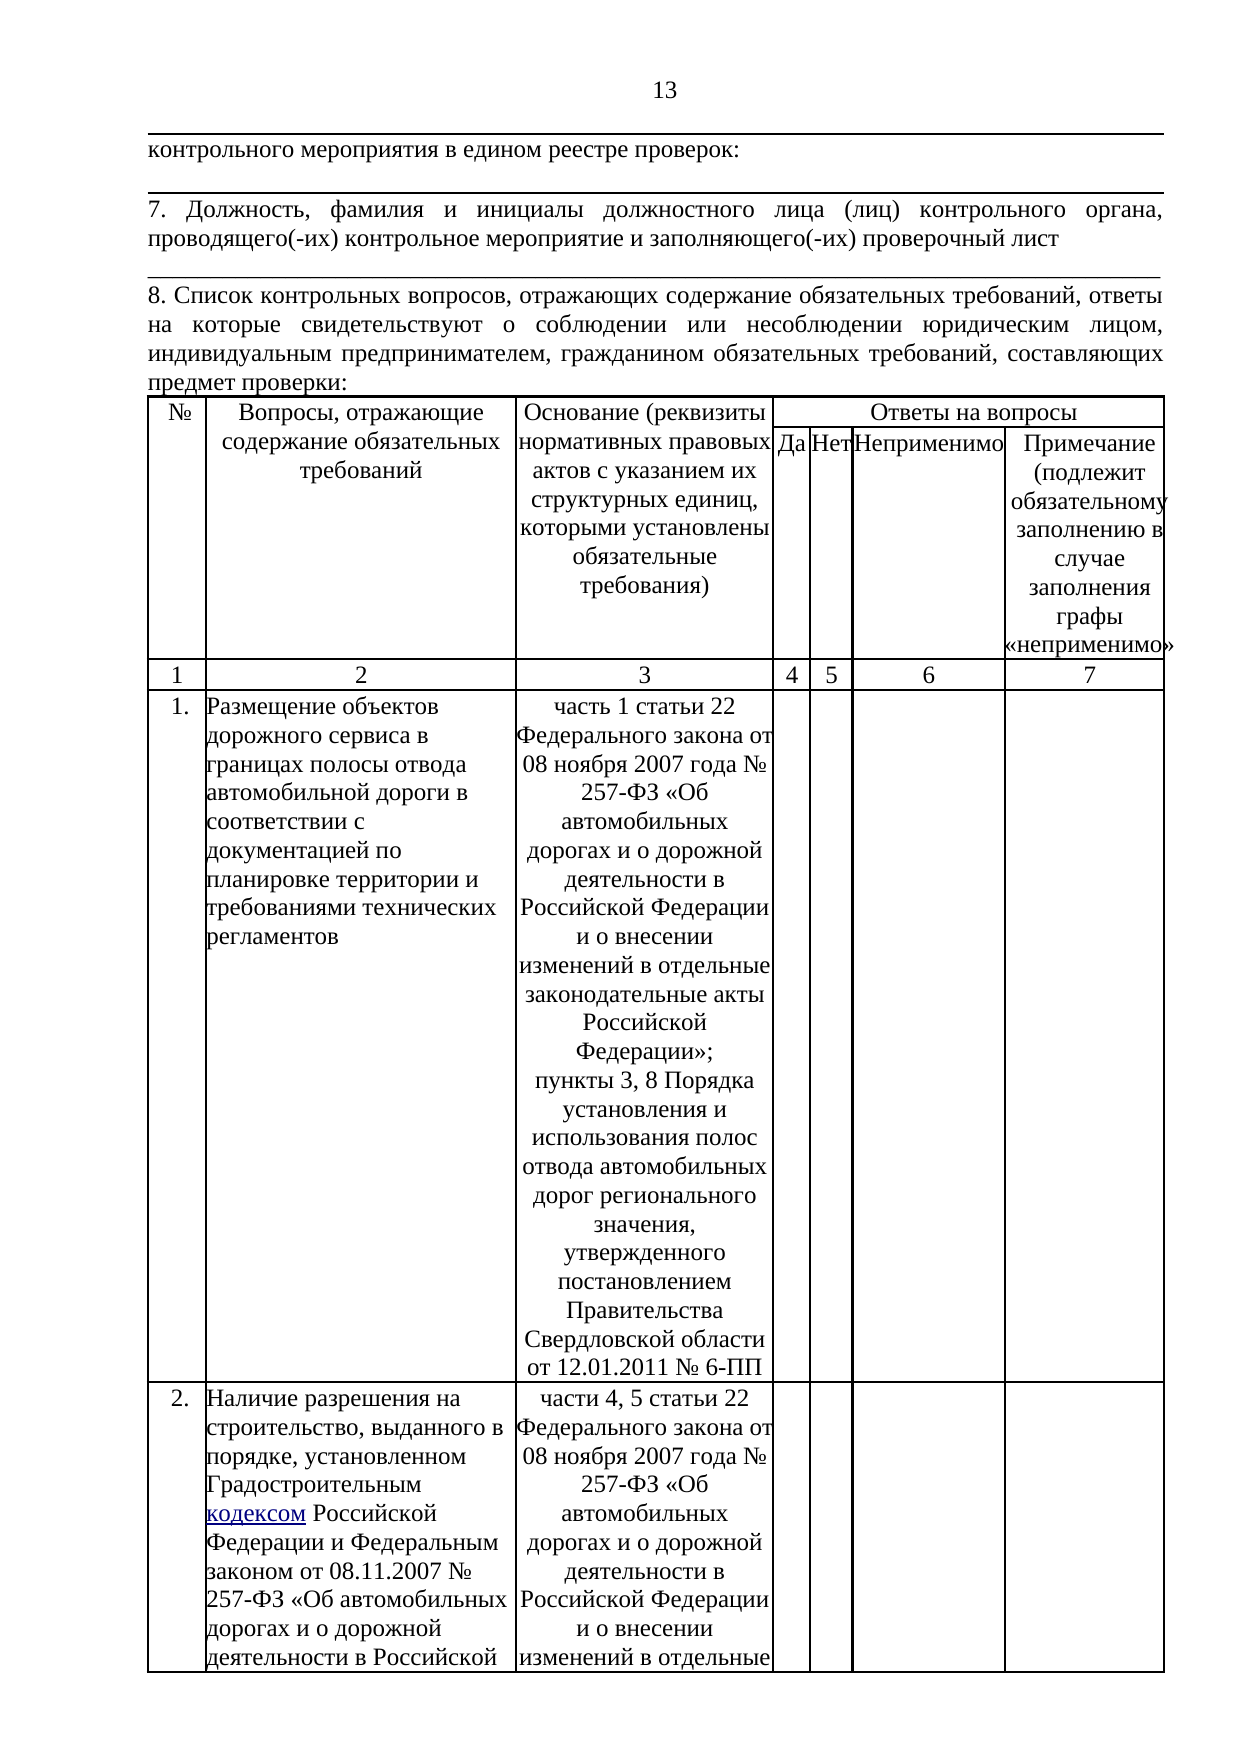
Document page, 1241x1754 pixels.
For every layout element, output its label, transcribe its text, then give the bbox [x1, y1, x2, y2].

table_header Ответы на вопросы [774, 398, 1163, 426]
table_cell часть 1 статьи 22 Федерального закона от 08 ноября 2007 года № 257-ФЗ «Об автомобильных дорогах и о дорожной деятельности в Российской Федерации и о внесении изменений в отдельные законодательные акты Российской Федерации»; пункты 3, 8 Порядка установления и использования полос отвода автомобильных дорог регионального значения, утвержденного постановлением Правительства Свердловской области от 12.01.2011 № 6-ПП [517, 691, 772, 1381]
table_cell Размещение объектов дорожного сервиса в границах полосы отвода автомобильной дороги в соответствии с документацией по планировке территории и требованиями технических регламентов [207, 691, 515, 1381]
table_cell 8. Список контрольных вопросов, отражающих содержание обязательных требований, ответы на которые свидетельствуют о соблюдении или несоблюдении юридическим лицом, индивидуальным предпринимателем, гражданином обязательных требований, составляющих предмет проверки: [148, 280, 1164, 395]
table_cell 1. [149, 691, 205, 1381]
table_cell 6 [854, 660, 1004, 689]
table_cell 2. [149, 1383, 205, 1671]
table_cell [1164, 280, 1169, 1673]
table_cell Неприменимо [854, 428, 1004, 658]
table_cell 3 [517, 660, 772, 689]
table_header Вопросы, отражающие содержание обязательных требований [207, 398, 515, 658]
table_cell 7 [1006, 660, 1163, 689]
table_cell 1 [149, 660, 205, 689]
table_cell [148, 163, 1164, 192]
table_cell Да [774, 428, 809, 658]
table_cell [774, 691, 809, 1381]
table_cell [1164, 252, 1169, 280]
table_cell 4 [774, 660, 809, 689]
table_cell [854, 1383, 1004, 1671]
table_cell Примечание (подлежит обязательному заполнению в случае заполнения графы «неприменимо» [1006, 428, 1163, 658]
table_cell части 4, 5 статьи 22 Федерального закона от 08 ноября 2007 года № 257-ФЗ «Об автомобильных дорогах и о дорожной деятельности в Российской Федерации и о внесении изменений в отдельные [517, 1383, 772, 1671]
table_cell контрольного мероприятия в едином реестре проверок: [148, 135, 1164, 163]
table_cell _________________________________________________________________________________ [148, 252, 1164, 280]
table_cell 5 [811, 660, 851, 689]
table_cell [1164, 163, 1169, 192]
table_cell [811, 1383, 851, 1671]
table_cell [1164, 192, 1169, 252]
table_cell [774, 1383, 809, 1671]
table_cell [1006, 1383, 1163, 1671]
table_header Основание (реквизиты нормативных правовых актов с указанием их структурных единиц, которыми установлены обязательные требования) [517, 398, 772, 658]
table_cell [1164, 133, 1169, 163]
table_header № [149, 398, 205, 658]
table_cell [854, 691, 1004, 1381]
table_cell 2 [207, 660, 515, 689]
table_cell Наличие разрешения на строительство, выданного в порядке, установленном Градостроительным кодексом Российской Федерации и Федеральным законом от 08.11.2007 № 257-ФЗ «Об автомобильных дорогах и о дорожной деятельности в Российской [207, 1383, 515, 1671]
table_cell 7. Должность, фамилия и инициалы должностного лица (лиц) контрольного органа, проводящего(-их) контрольное мероприятие и заполняющего(-их) проверочный лист [148, 194, 1164, 252]
table_cell Нет [811, 428, 851, 658]
table_cell [1006, 691, 1163, 1381]
table_cell [811, 691, 851, 1381]
